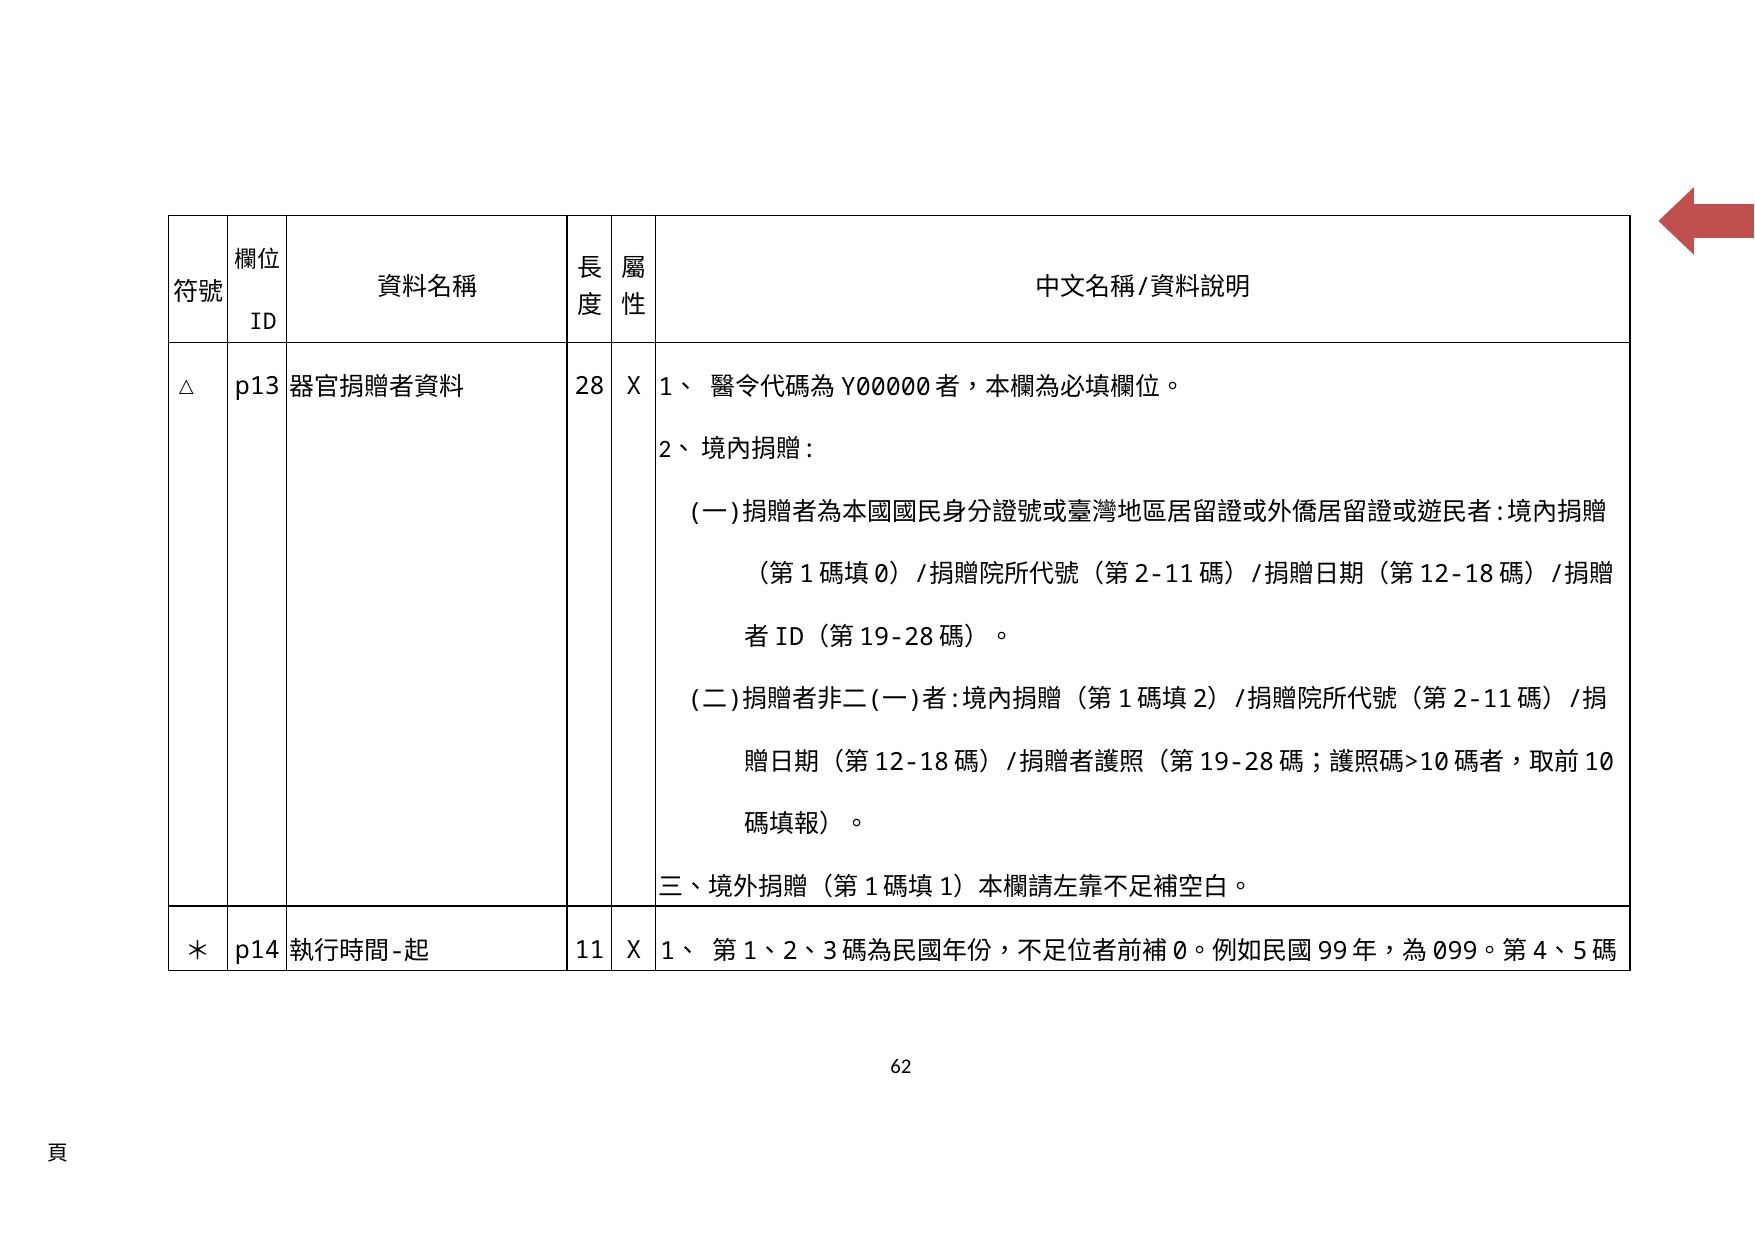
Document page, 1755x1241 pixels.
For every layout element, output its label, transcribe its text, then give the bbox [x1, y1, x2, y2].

table_cell 執行時間-起 [287, 907, 566, 969]
table_cell p13 [228, 343, 286, 905]
table_cell 28 [568, 343, 611, 905]
table_header 中文名稱/資料說明 [656, 216, 1629, 341]
table_cell △ [169, 343, 227, 905]
table_header 資料名稱 [287, 216, 566, 341]
table_cell p14 [228, 907, 286, 969]
table_cell 11 [568, 907, 611, 969]
table_header 符號 [169, 216, 227, 341]
table_header 長度 [568, 216, 611, 341]
table_cell X [612, 907, 655, 969]
table_cell ＊ [169, 907, 227, 969]
table_cell X [612, 343, 655, 905]
table_cell 第1、2、3碼為民國年份，不足位者前補0。例如民國99年，為099。第4、5碼 [656, 907, 1629, 969]
table_header 欄位 ID [228, 216, 286, 341]
table_cell 器官捐贈者資料 [287, 343, 566, 905]
table_header 屬性 [612, 216, 655, 341]
table_cell 醫令代碼為Y00000者，本欄為必填欄位。 境內捐贈: (一)捐贈者為本國國民身分證號或臺灣地區居留證或外僑居留證或遊民者:境內捐贈（第1碼填0）/捐贈院所代號（第2-11碼）/捐贈日期（第12-18碼）/捐贈者ID（第19-28碼）。 (二)捐贈者非二(一)者:境內捐贈（第1碼填2）/捐贈院所代號（第2-11碼）/捐贈日期（第12-18碼）/捐贈者護照（第19-28碼；護照碼>10碼者，取前10碼填報）。 三、境外捐贈（第1碼填1）本欄請左靠不足補空白。 [656, 343, 1629, 905]
